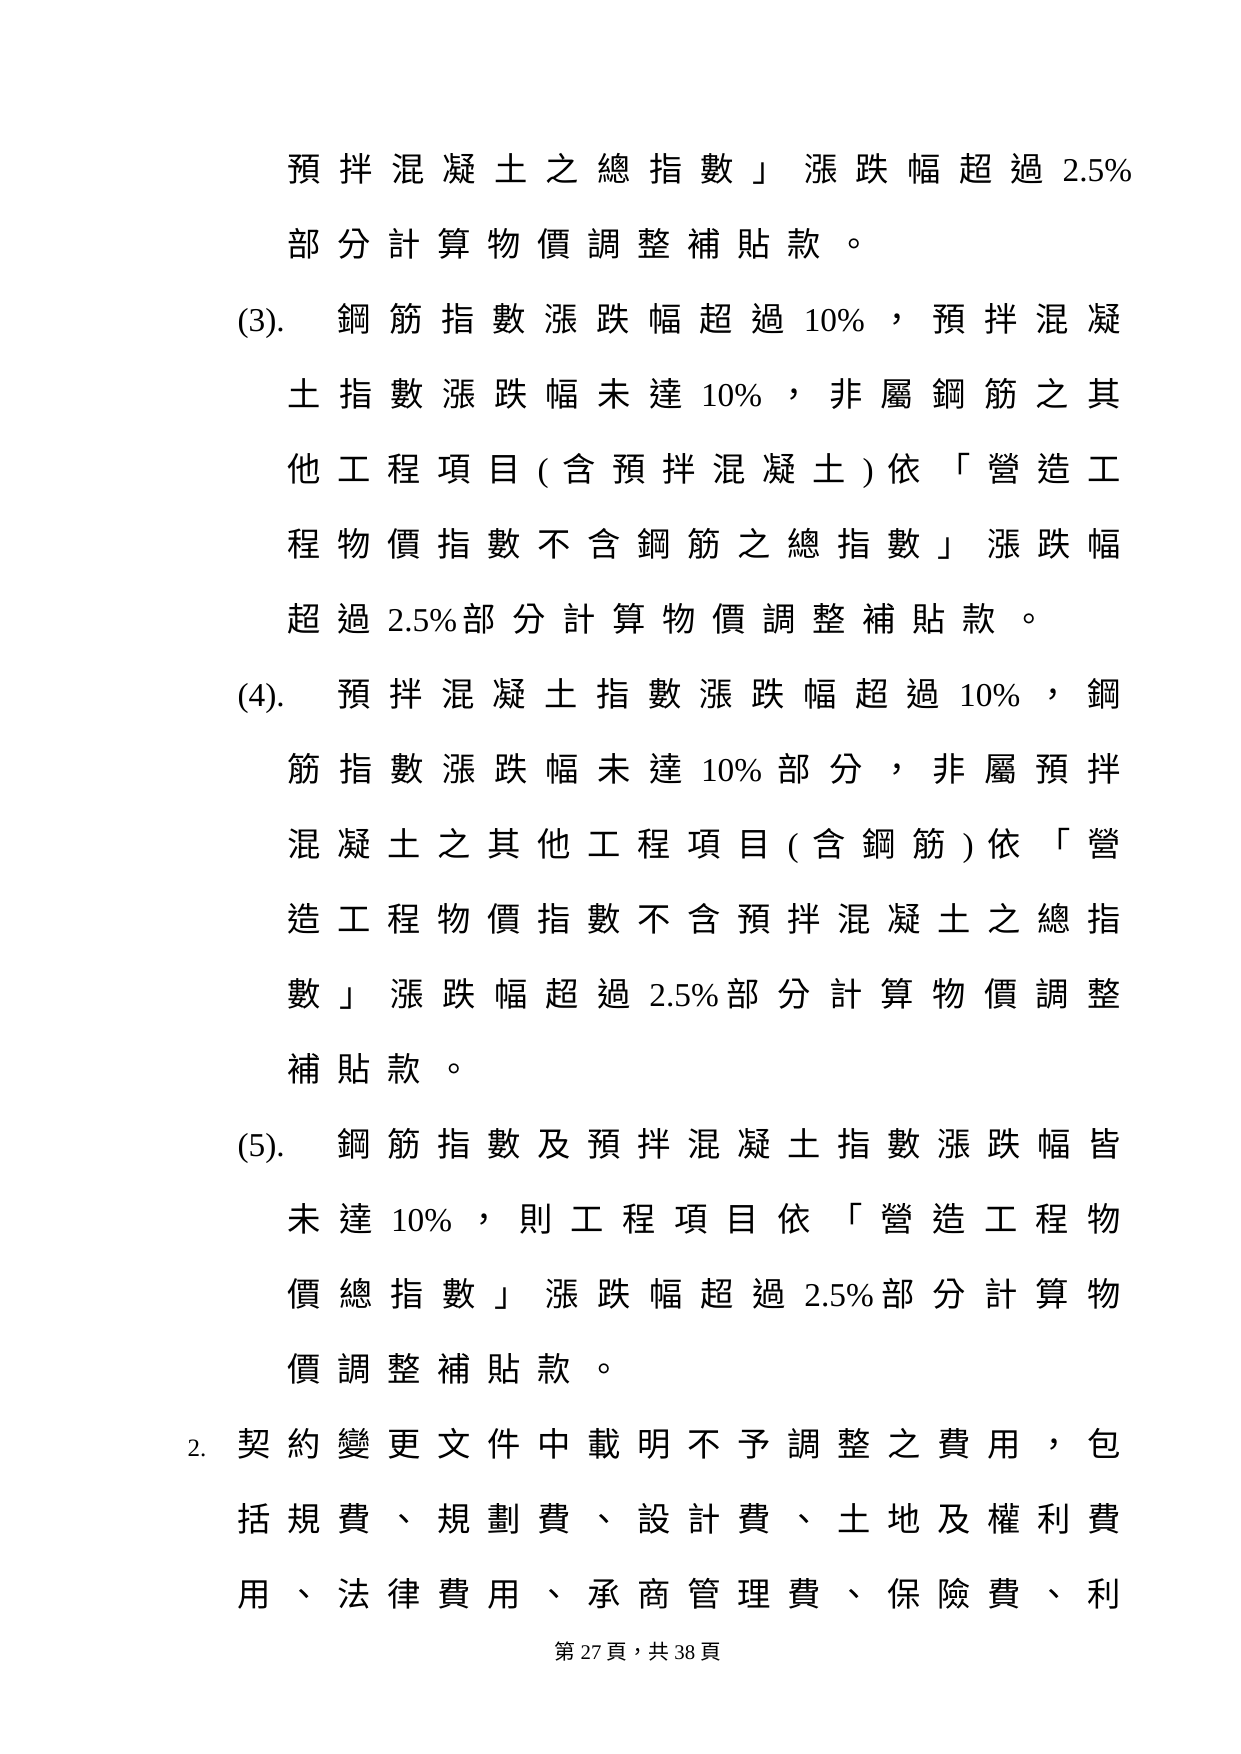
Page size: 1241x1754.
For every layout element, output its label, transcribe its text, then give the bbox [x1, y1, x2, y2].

list 契約變更文件中載明不予調整之費用，包括規費、規劃費、設計費、土地及權利費用、法律費用、承商管理費、保險費、利 [187, 1405, 1137, 1630]
list 預拌混凝土指數漲跌幅超過10%，鋼筋指數漲跌幅未達10%部分，非屬預拌混凝土之其他工程項目(含鋼筋)依「營造工程物價指數不含預拌混凝土之總指數」漲跌幅超過2.5%部分計算物價調整補貼款。 [219, 655, 1137, 1105]
list 預拌混凝土之總指數」漲跌幅超過2.5%部分計算物價調整補貼款。 [219, 130, 1137, 280]
list 鋼筋指數漲跌幅超過10%，預拌混凝土指數漲跌幅未達10%，非屬鋼筋之其他工程項目(含預拌混凝土)依「營造工程物價指數不含鋼筋之總指數」漲跌幅超過2.5%部分計算物價調整補貼款。 [219, 280, 1137, 655]
list 鋼筋指數及預拌混凝土指數漲跌幅皆未達10%，則工程項目依「營造工程物價總指數」漲跌幅超過2.5%部分計算物價調整補貼款。 [219, 1105, 1137, 1405]
